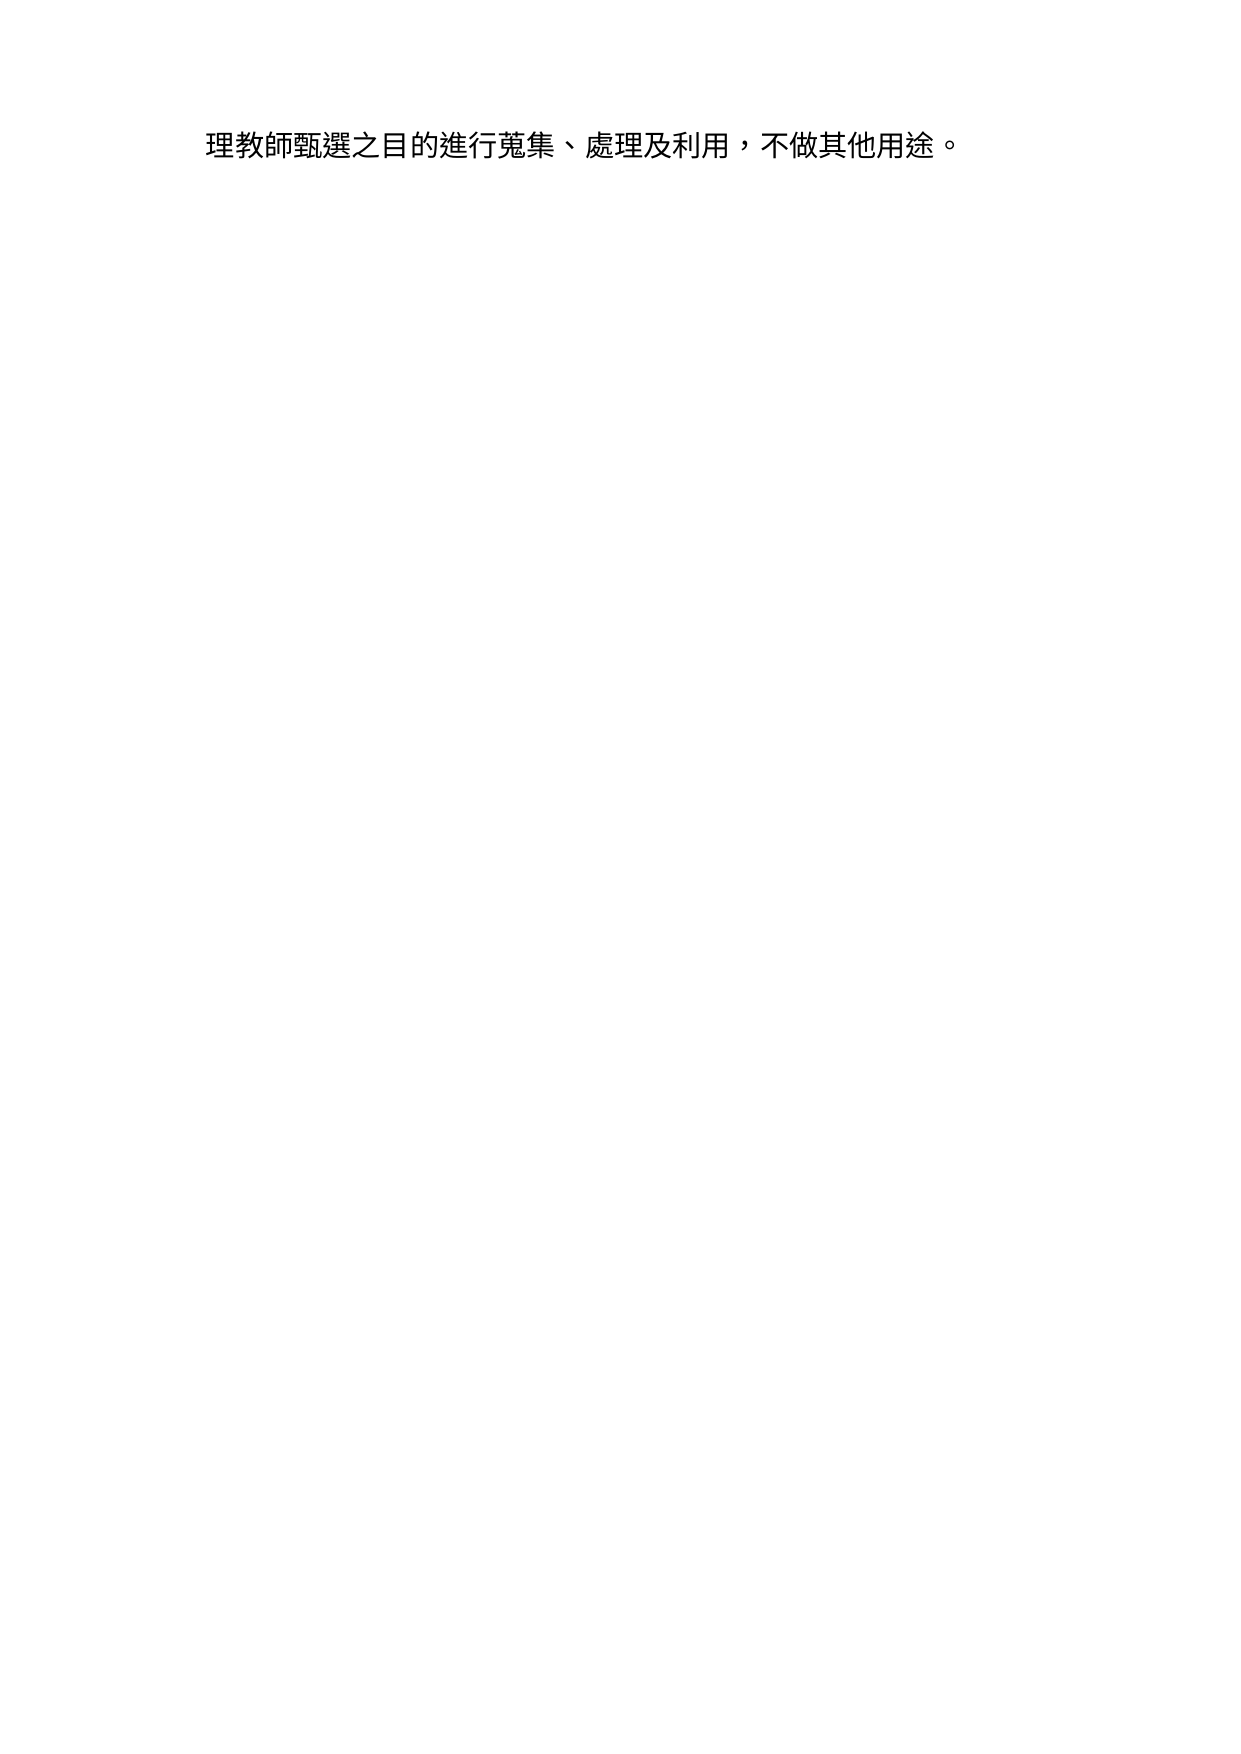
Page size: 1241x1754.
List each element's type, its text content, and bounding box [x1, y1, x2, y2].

text 理教師甄選之目的進行蒐集、處理及利用，不做其他用途。 [118, 102, 1122, 164]
